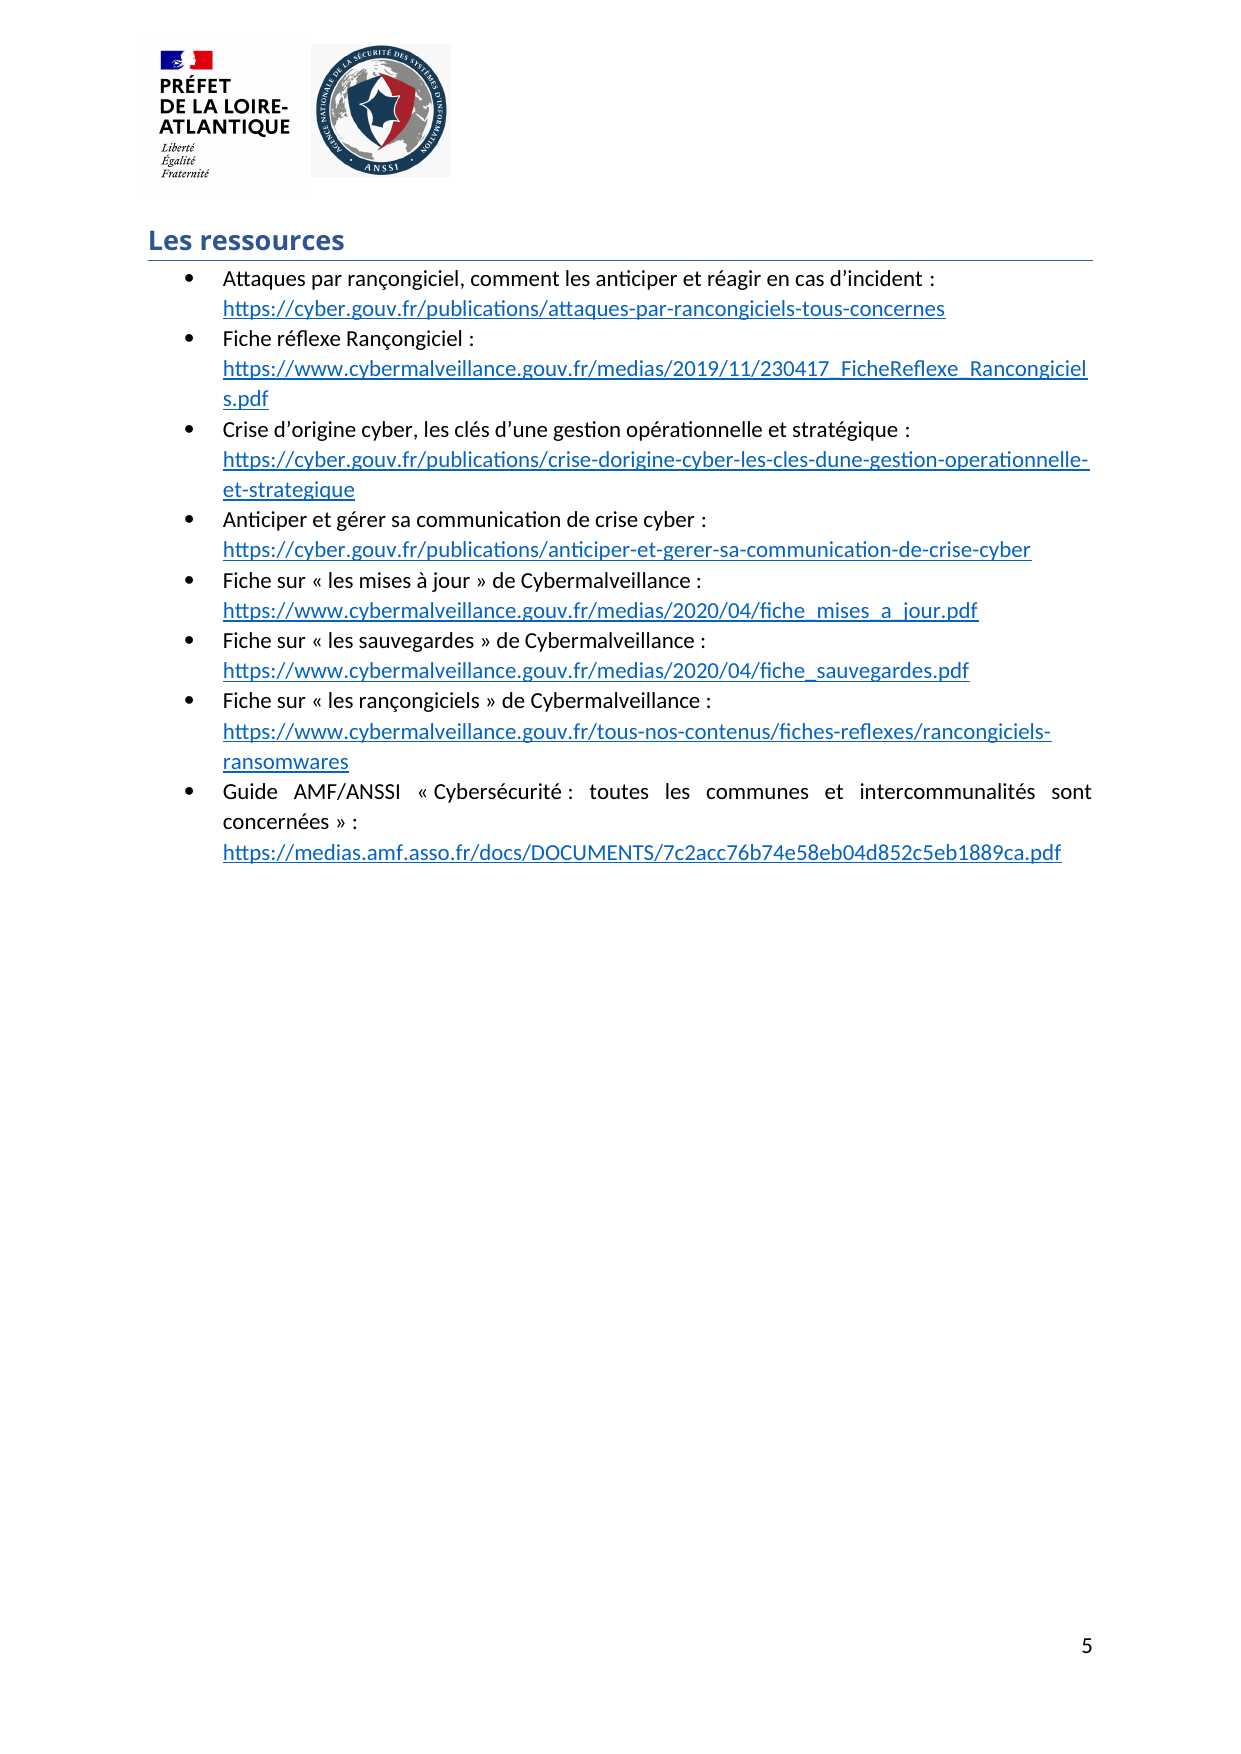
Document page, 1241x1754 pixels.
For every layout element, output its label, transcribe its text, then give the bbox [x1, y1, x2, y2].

subtitle Les ressources [148, 182, 1093, 260]
list Fiche sur « les rançongiciels » de Cybermalveillance : https://www.cybermalveillance.gouv.fr/tous-nos-contenus/fiches-reflexes/rancongiciels-ransomwares [185, 687, 1093, 775]
list Crise d’origine cyber, les clés d’une gestion opérationnelle et stratégique : https://cyber.gouv.fr/publications/crise-dorigine-cyber-les-cles-dune-gestion-operationnelle-et-strategique [185, 415, 1093, 503]
picture [142, 32, 308, 196]
list Guide AMF/ANSSI « Cybersécurité : toutes les communes et intercommunalités sont concernées » : https://medias.amf.asso.fr/docs/DOCUMENTS/7c2acc76b74e58eb04d852c5eb1889ca.pdf [185, 777, 1093, 866]
list Fiche sur « les mises à jour » de Cybermalveillance : https://www.cybermalveillance.gouv.fr/medias/2020/04/fiche_mises_a_jour.pdf [185, 566, 1093, 624]
list Fiche réflexe Rançongiciel : https://www.cybermalveillance.gouv.fr/medias/2019/11/230417_FicheReflexe_Rancongiciels.pdf [185, 324, 1093, 413]
list Fiche sur « les sauvegardes » de Cybermalveillance : https://www.cybermalveillance.gouv.fr/medias/2020/04/fiche_sauvegardes.pdf [185, 626, 1093, 684]
picture [310, 44, 452, 177]
list Attaques par rançongiciel, comment les anticiper et réagir en cas d’incident : https://cyber.gouv.fr/publications/attaques-par-rancongiciels-tous-concernes [185, 264, 1093, 322]
list Anticiper et gérer sa communication de crise cyber : https://cyber.gouv.fr/publications/anticiper-et-gerer-sa-communication-de-crise-cyber [185, 505, 1093, 564]
